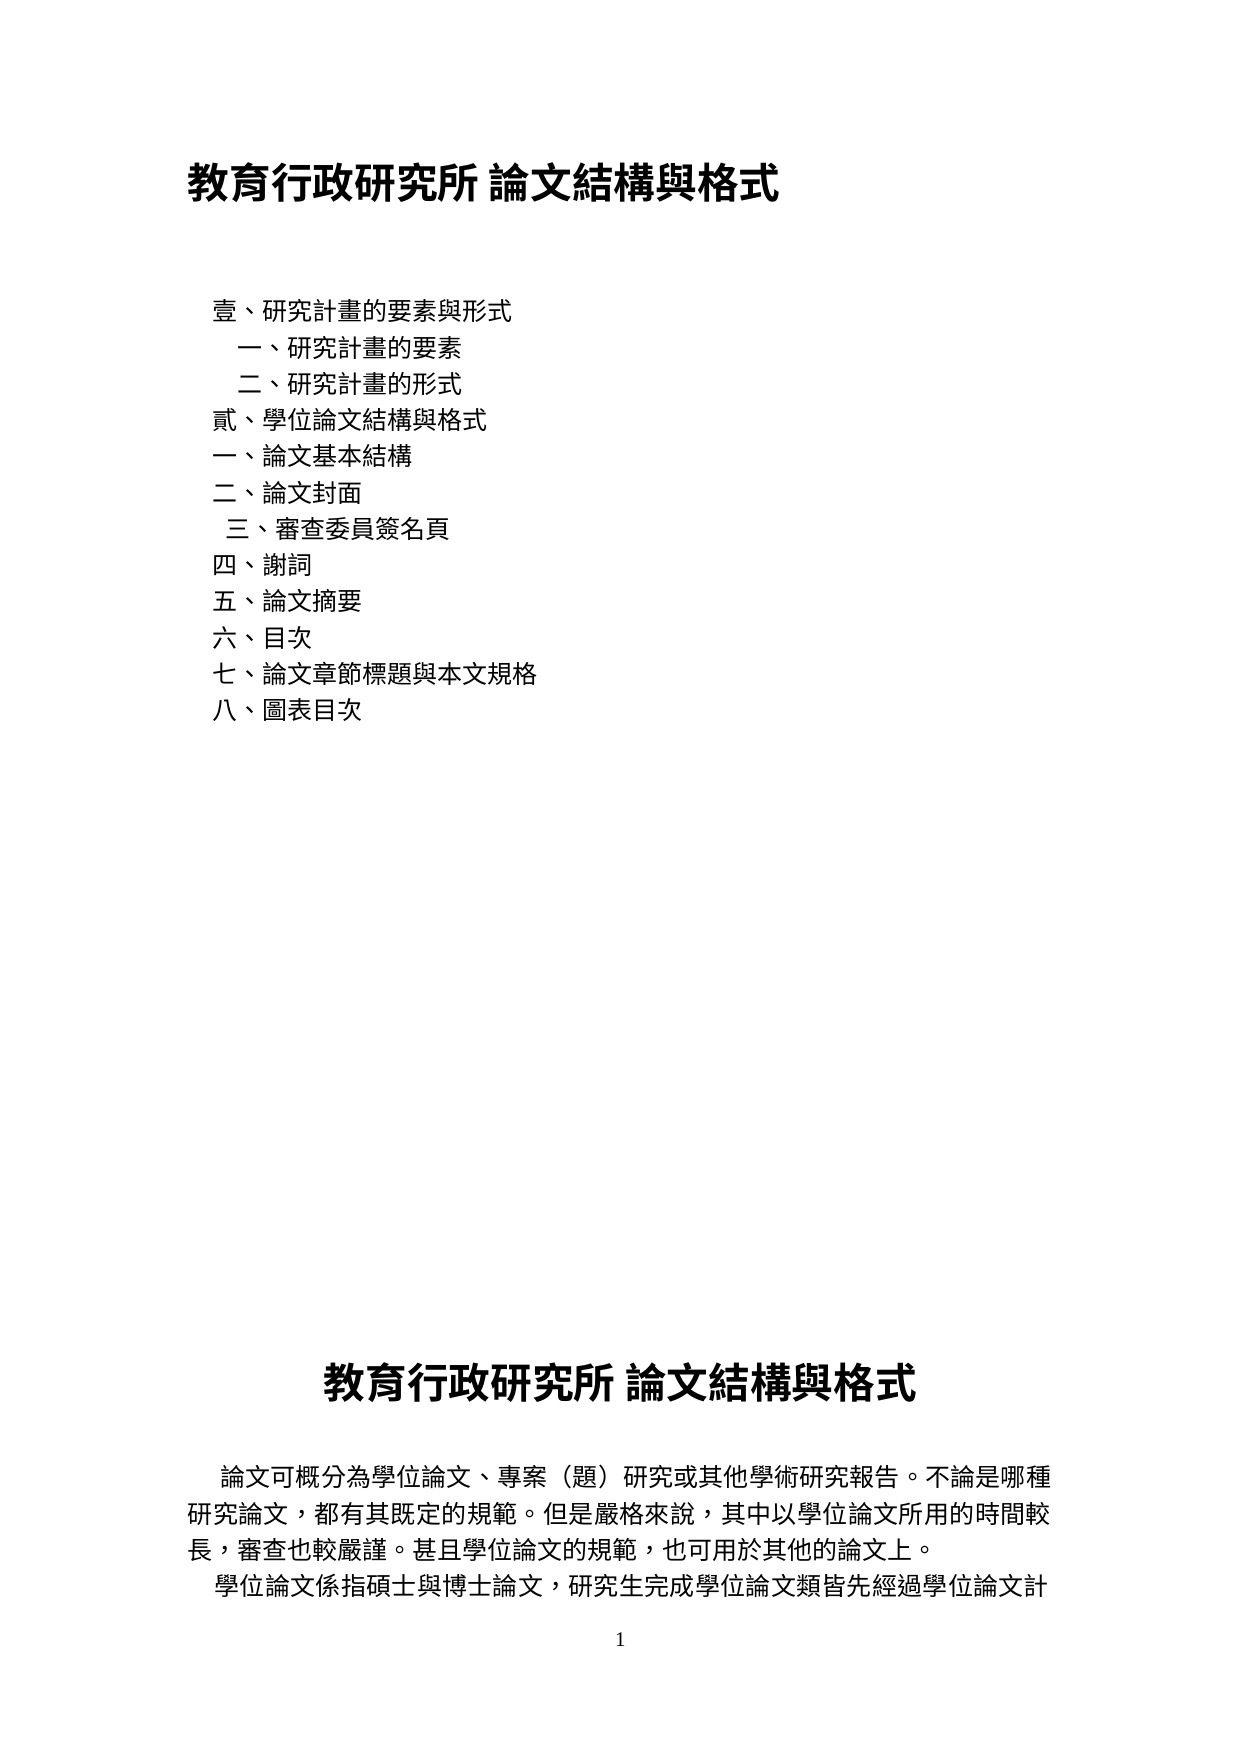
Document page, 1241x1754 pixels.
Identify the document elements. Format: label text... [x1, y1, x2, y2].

text 一、研究計畫的要素 [237, 328, 1053, 364]
text 四、謝詞 [187, 546, 1053, 582]
text 二、研究計畫的形式 [237, 364, 1053, 401]
text 二、論文封面 [187, 473, 1053, 509]
text 學位論文係指碩士與博士論文，研究生完成學位論文類皆先經過學位論文計 [187, 1567, 1053, 1603]
text 論文可概分為學位論文、專案（題）研究或其他學術研究報告。不論是哪種研究論文，都有其既定的規範。但是嚴格來說，其中以學位論文所用的時間較長，審查也較嚴謹。甚且學位論文的規範，也可用於其他的論文上。 [187, 1458, 1053, 1567]
text 三、審查委員簽名頁 [187, 509, 1053, 546]
text 六、目次 [187, 618, 1053, 654]
text 教育行政研究所 論文結構與格式 [187, 150, 1053, 210]
text 五、論文摘要 [187, 582, 1053, 618]
text 一、論文基本結構 [187, 437, 1053, 473]
subtitle 壹、研究計畫的要素與形式 [187, 292, 1053, 328]
text 七、論文章節標題與本文規格 [187, 654, 1053, 691]
text 教育行政研究所 論文結構與格式 [187, 1350, 1053, 1410]
text 八、圖表目次 [187, 691, 1053, 727]
text 貳、學位論文結構與格式 [187, 401, 1053, 437]
